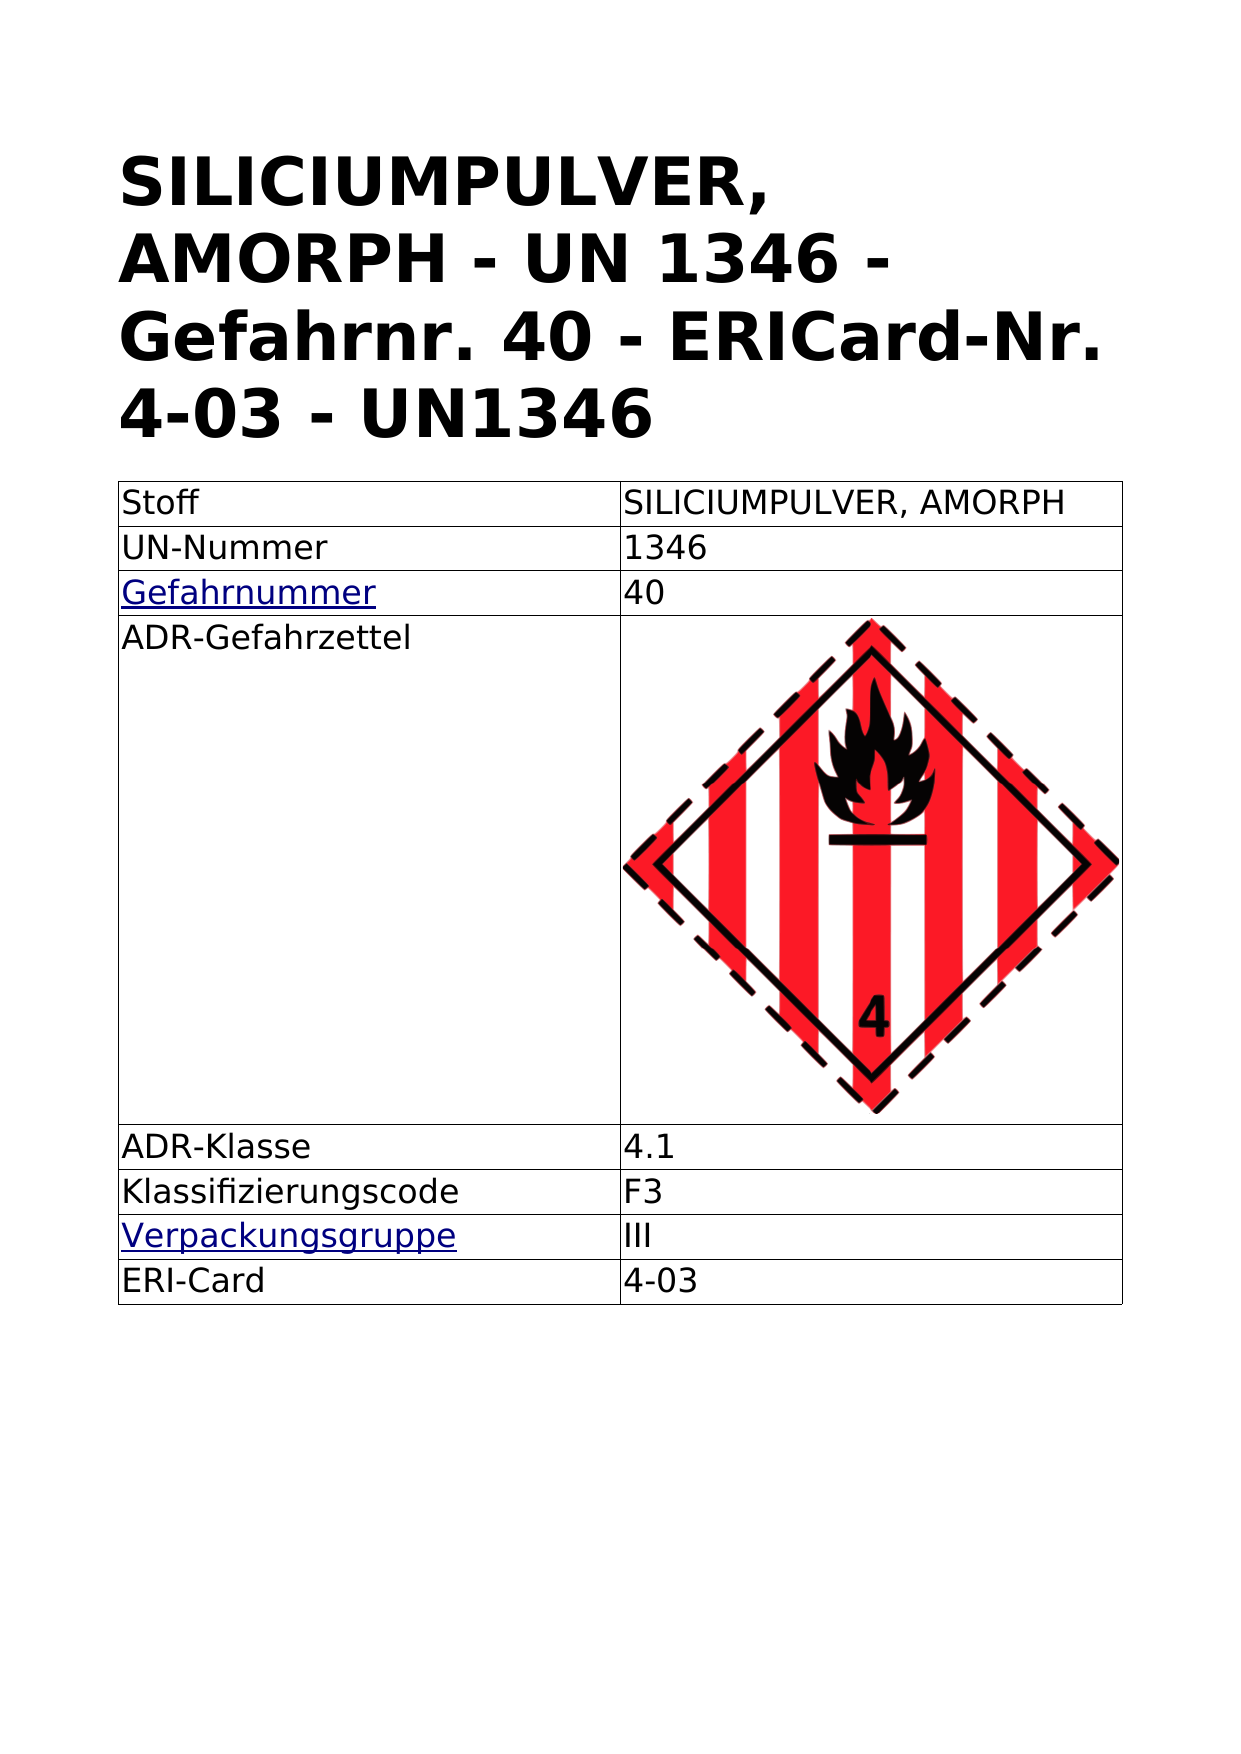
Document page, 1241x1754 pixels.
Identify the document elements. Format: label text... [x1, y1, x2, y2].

table_cell Gefahrnummer [119, 571, 620, 615]
table_cell ADR-Gefahrzettel [119, 616, 620, 1124]
table_header SILICIUMPULVER, AMORPH [621, 482, 1122, 526]
table_cell F3 [621, 1170, 1122, 1214]
table_cell III [621, 1215, 1122, 1259]
table_cell 4.1 [621, 1125, 1122, 1169]
table_cell ERI-Card [119, 1260, 620, 1303]
picture [622, 618, 1120, 1114]
table_cell ADR-Klasse [119, 1125, 620, 1169]
subtitle SILICIUMPULVER, AMORPH - UN 1346 - Gefahrnr. 40 - ERICard-Nr. 4-03 - UN1346 [118, 143, 1122, 453]
table_cell 40 [621, 571, 1122, 615]
table_cell [621, 616, 1122, 1124]
table_cell UN-Nummer [119, 527, 620, 570]
table_cell Verpackungsgruppe [119, 1215, 620, 1259]
table_cell 1346 [621, 527, 1122, 570]
table_cell Klassifizierungscode [119, 1170, 620, 1214]
table_cell 4-03 [621, 1260, 1122, 1303]
table_header Stoff [119, 482, 620, 526]
